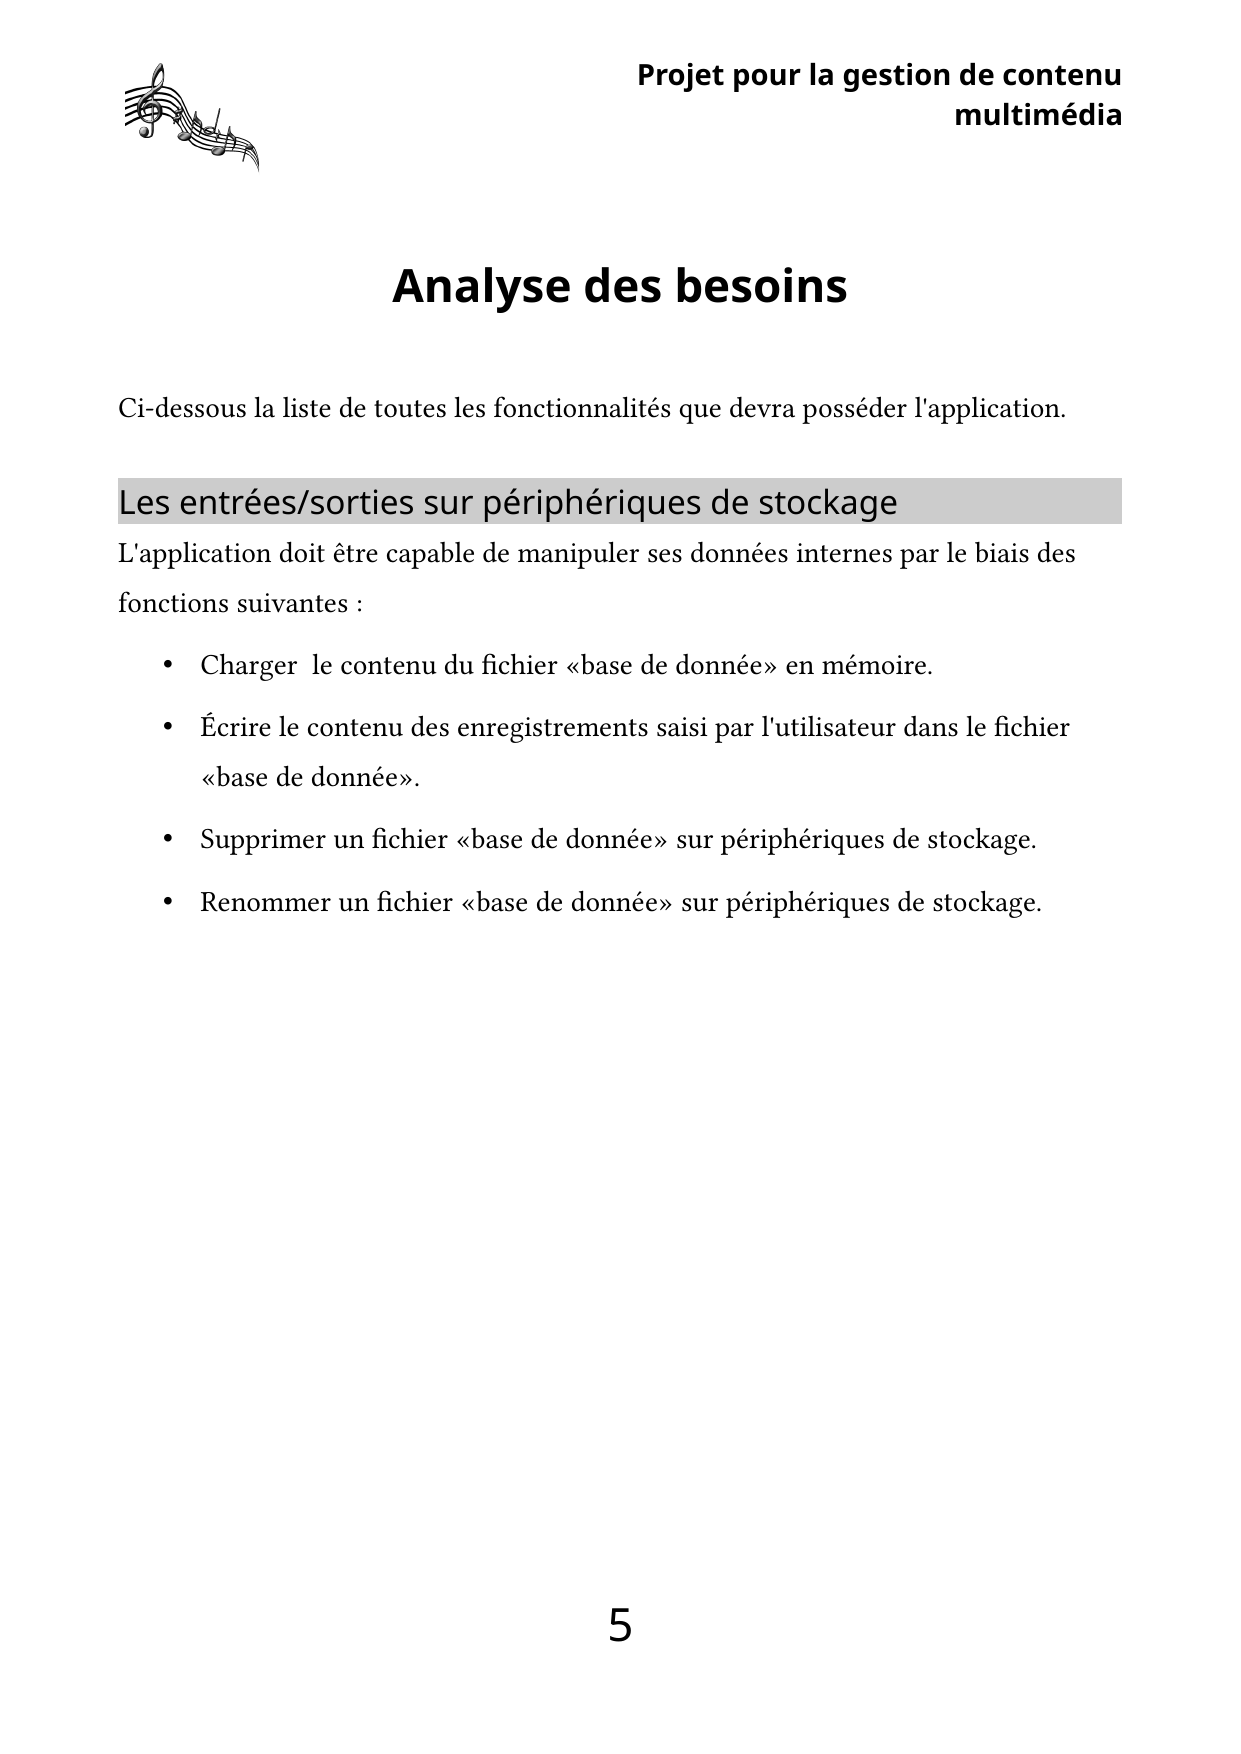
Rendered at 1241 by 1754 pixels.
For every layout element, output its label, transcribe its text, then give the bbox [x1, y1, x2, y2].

subtitle Analyse des besoins [118, 254, 1122, 316]
list Écrire le contenu des enregistrements saisi par l'utilisateur dans le fichier «base de donnée». [163, 711, 1122, 794]
list Renommer un fichier «base de donnée» sur périphériques de stockage. [163, 885, 1122, 918]
text Ci-dessous la liste de toutes les fonctionnalités que devra posséder l'application. [118, 391, 1122, 424]
picture [123, 58, 260, 195]
list Charger le contenu du fichier «base de donnée» en mémoire. [163, 648, 1122, 682]
text L'application doit être capable de manipuler ses données internes par le biais des fonctions suivantes : [118, 536, 1122, 619]
list Supprimer un fichier «base de donnée» sur périphériques de stockage. [163, 823, 1122, 856]
subtitle Les entrées/sorties sur périphériques de stockage [118, 478, 1122, 524]
